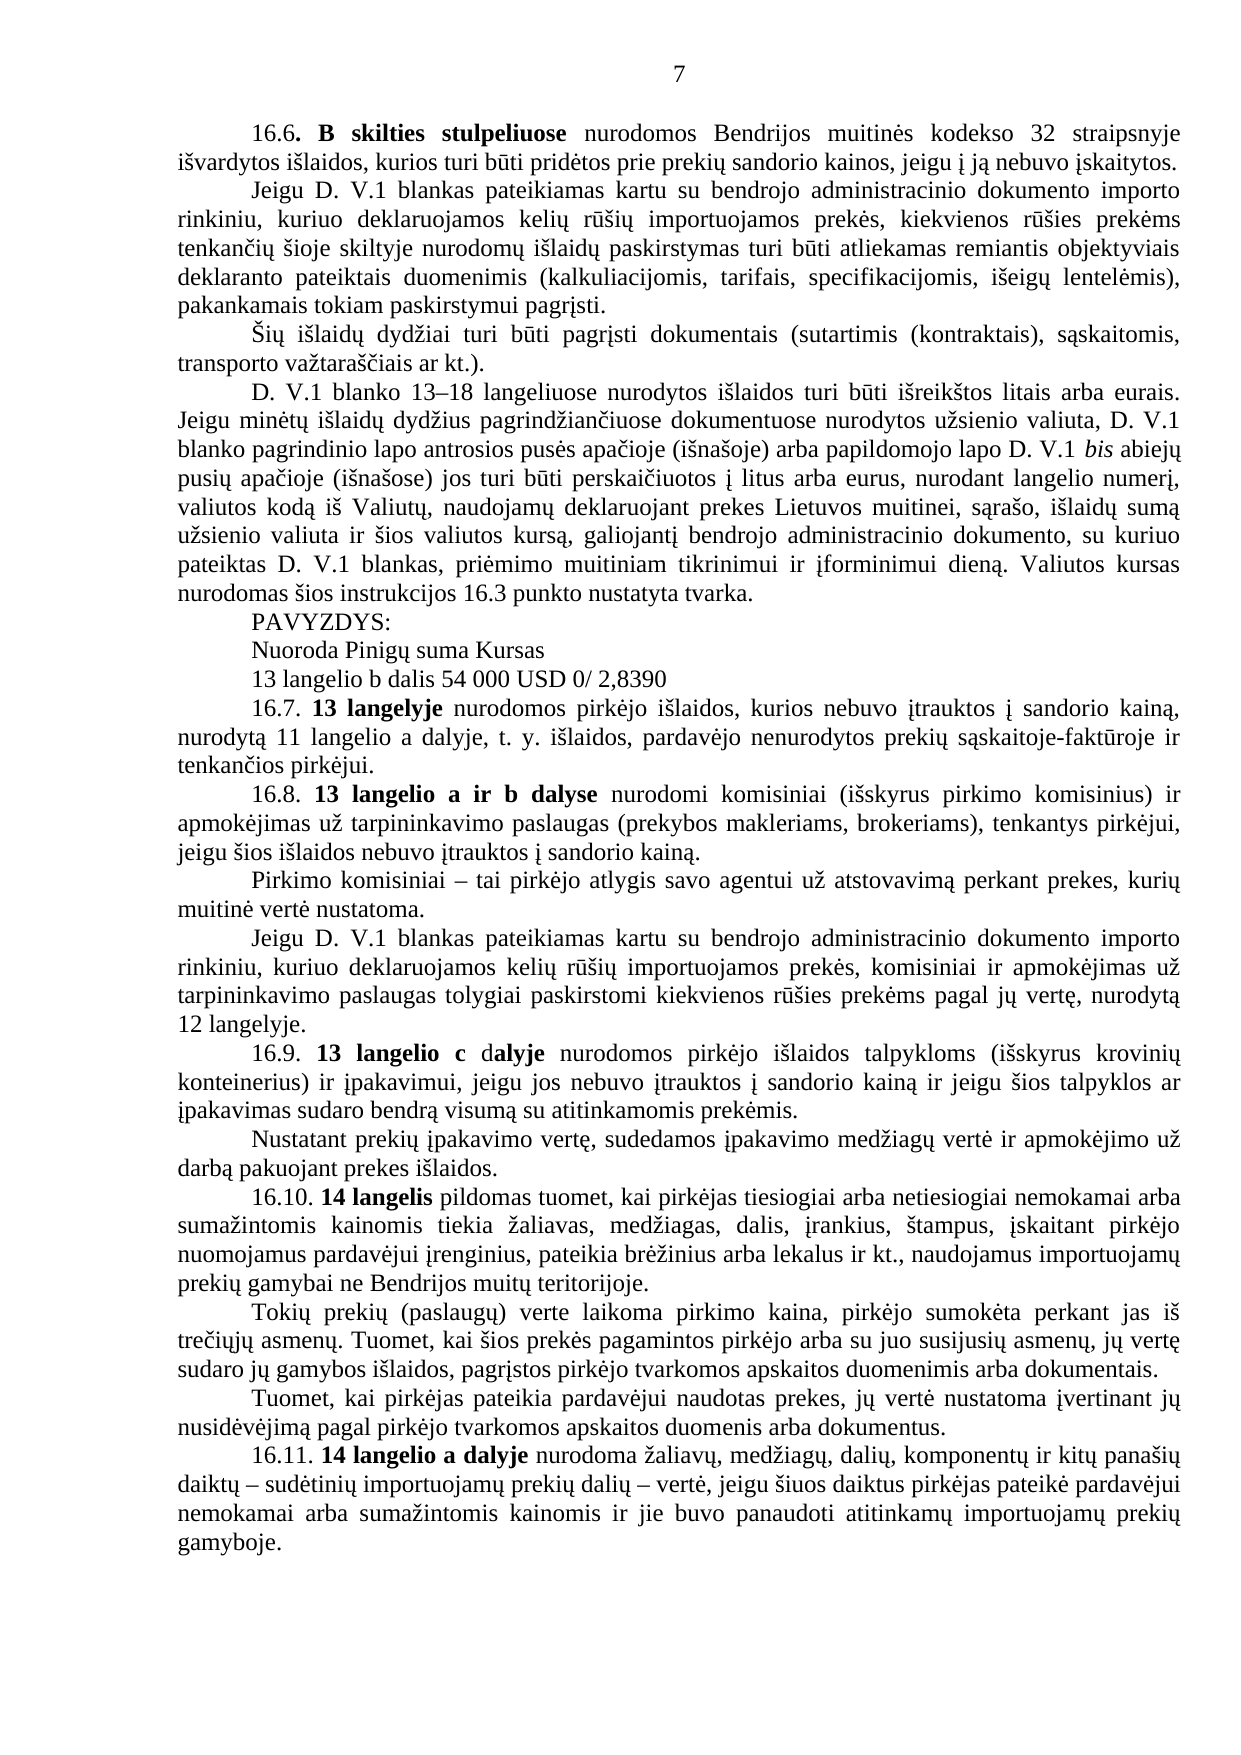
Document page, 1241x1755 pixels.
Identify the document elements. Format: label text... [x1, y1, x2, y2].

text Tokių prekių (paslaugų) verte laikoma pirkimo kaina, pirkėjo sumokėta perkant jas iš trečiųjų asmenų. Tuomet, kai šios prekės pagamintos pirkėjo arba su juo susijusių asmenų, jų vertę sudaro jų gamybos išlaidos, pagrįstos pirkėjo tvarkomos apskaitos duomenimis arba dokumentais. [177, 1297, 1181, 1383]
text Tuomet, kai pirkėjas pateikia pardavėjui naudotas prekes, jų vertė nustatoma įvertinant jų nusidėvėjimą pagal pirkėjo tvarkomos apskaitos duomenis arba dokumentus. [177, 1383, 1181, 1441]
text Nuoroda Pinigų suma Kursas [177, 636, 1181, 664]
text 16.10. 14 langelis pildomas tuomet, kai pirkėjas tiesiogiai arba netiesiogiai nemokamai arba sumažintomis kainomis tiekia žaliavas, medžiagas, dalis, įrankius, štampus, įskaitant pirkėjo nuomojamus pardavėjui įrenginius, pateikia brėžinius arba lekalus ir kt., naudojamus importuojamų prekių gamybai ne Bendrijos muitų teritorijoje. [177, 1182, 1181, 1297]
text Pirkimo komisiniai – tai pirkėjo atlygis savo agentui už atstovavimą perkant prekes, kurių muitinė vertė nustatoma. [177, 866, 1181, 923]
text 16.7. 13 langelyje nurodomos pirkėjo išlaidos, kurios nebuvo įtrauktos į sandorio kainą, nurodytą 11 langelio a dalyje, t. y. išlaidos, pardavėjo nenurodytos prekių sąskaitoje-faktūroje ir tenkančios pirkėjui. [177, 693, 1181, 779]
text 16.11. 14 langelio a dalyje nurodoma žaliavų, medžiagų, dalių, komponentų ir kitų panašių daiktų – sudėtinių importuojamų prekių dalių – vertė, jeigu šiuos daiktus pirkėjas pateikė pardavėjui nemokamai arba sumažintomis kainomis ir jie buvo panaudoti atitinkamų importuojamų prekių gamyboje. [177, 1441, 1181, 1556]
text D. V.1 blanko 13–18 langeliuose nurodytos išlaidos turi būti išreikštos litais arba eurais. Jeigu minėtų išlaidų dydžius pagrindžiančiuose dokumentuose nurodytos užsienio valiuta, D. V.1 blanko pagrindinio lapo antrosios pusės apačioje (išnašoje) arba papildomojo lapo D. V.1 bis abiejų pusių apačioje (išnašose) jos turi būti perskaičiuotos į litus arba eurus, nurodant langelio numerį, valiutos kodą iš Valiutų, naudojamų deklaruojant prekes Lietuvos muitinei, sąrašo, išlaidų sumą užsienio valiuta ir šios valiutos kursą, galiojantį bendrojo administracinio dokumento, su kuriuo pateiktas D. V.1 blankas, priėmimo muitiniam tikrinimui ir įforminimui dieną. Valiutos kursas nurodomas šios instrukcijos 16.3 punkto nustatyta tvarka. [177, 377, 1181, 607]
text Nustatant prekių įpakavimo vertę, sudedamos įpakavimo medžiagų vertė ir apmokėjimo už darbą pakuojant prekes išlaidos. [177, 1124, 1181, 1182]
text 16.9. 13 langelio c dalyje nurodomos pirkėjo išlaidos talpykloms (išskyrus krovinių konteinerius) ir įpakavimui, jeigu jos nebuvo įtrauktos į sandorio kainą ir jeigu šios talpyklos ar įpakavimas sudaro bendrą visumą su atitinkamomis prekėmis. [177, 1038, 1181, 1124]
text 16.8. 13 langelio a ir b dalyse nurodomi komisiniai (išskyrus pirkimo komisinius) ir apmokėjimas už tarpininkavimo paslaugas (prekybos makleriams, brokeriams), tenkantys pirkėjui, jeigu šios išlaidos nebuvo įtrauktos į sandorio kainą. [177, 779, 1181, 866]
text Jeigu D. V.1 blankas pateikiamas kartu su bendrojo administracinio dokumento importo rinkiniu, kuriuo deklaruojamos kelių rūšių importuojamos prekės, kiekvienos rūšies prekėms tenkančių šioje skiltyje nurodomų išlaidų paskirstymas turi būti atliekamas remiantis objektyviais deklaranto pateiktais duomenimis (kalkuliacijomis, tarifais, specifikacijomis, išeigų lentelėmis), pakankamais tokiam paskirstymui pagrįsti. [177, 176, 1181, 319]
text Šių išlaidų dydžiai turi būti pagrįsti dokumentais (sutartimis (kontraktais), sąskaitomis, transporto važtaraščiais ar kt.). [177, 319, 1181, 377]
text 13 langelio b dalis 54 000 USD 0/ 2,8390 [177, 664, 1181, 693]
text Jeigu D. V.1 blankas pateikiamas kartu su bendrojo administracinio dokumento importo rinkiniu, kuriuo deklaruojamos kelių rūšių importuojamos prekės, komisiniai ir apmokėjimas už tarpininkavimo paslaugas tolygiai paskirstomi kiekvienos rūšies prekėms pagal jų vertę, nurodytą 12 langelyje. [177, 923, 1181, 1038]
text 16.6. B skilties stulpeliuose nurodomos Bendrijos muitinės kodekso 32 straipsnyje išvardytos išlaidos, kurios turi būti pridėtos prie prekių sandorio kainos, jeigu į ją nebuvo įskaitytos. [177, 118, 1181, 176]
text PAVYZDYS: [177, 607, 1181, 636]
